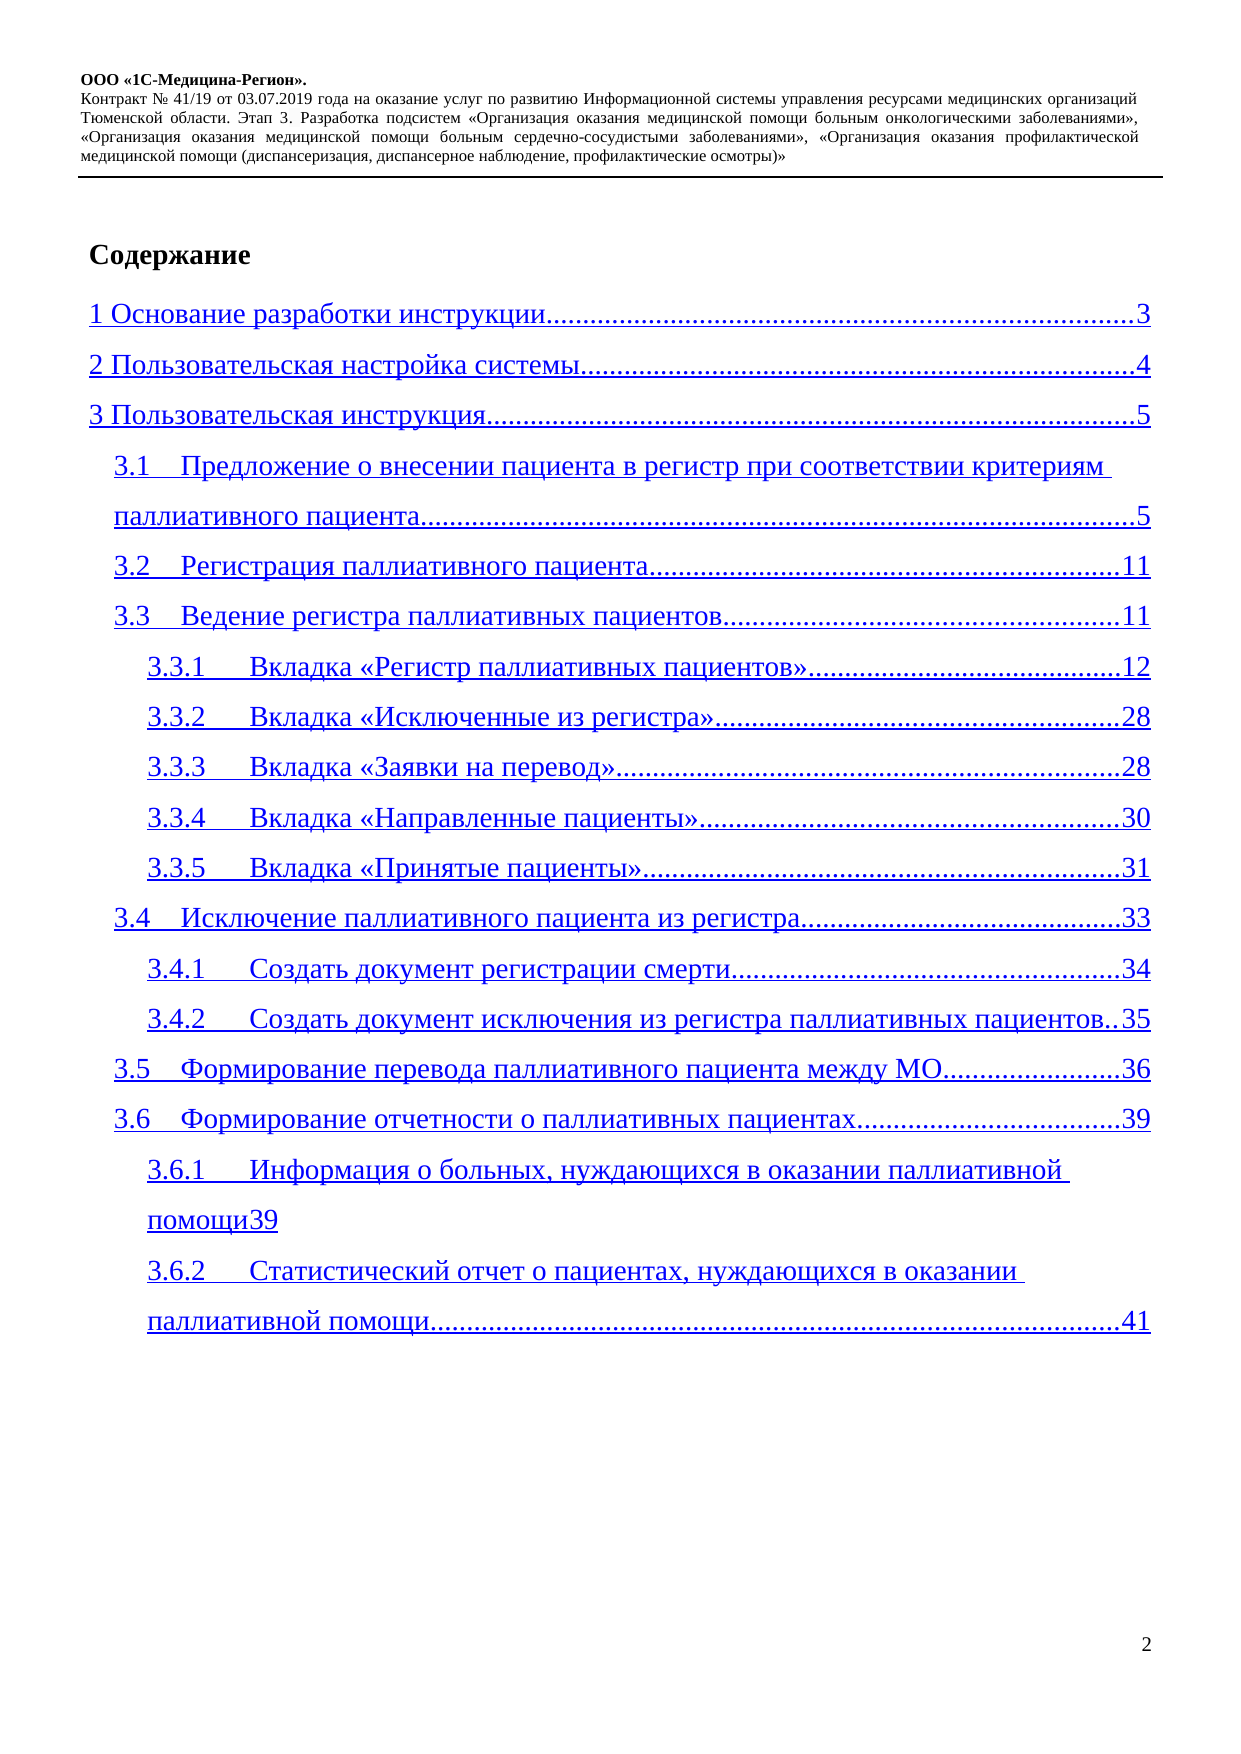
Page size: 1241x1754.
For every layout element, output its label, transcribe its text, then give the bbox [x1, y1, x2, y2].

text 3.6.2 Статистический отчет о пациентах, нуждающихся в оказании паллиативной помощи 41 [147, 1253, 1152, 1336]
text 3.2 Регистрация паллиативного пациента 11 [114, 548, 1152, 582]
text 1 Основание разработки инструкции 3 [89, 297, 1152, 330]
text 2 Пользовательская настройка системы 4 [89, 347, 1152, 381]
text 3.3.3 Вкладка «Заявки на перевод» 28 [147, 749, 1152, 783]
text 3.1 Предложение о внесении пациента в регистр при соответствии критериям паллиативного пациента 5 [114, 448, 1152, 531]
text 3 Пользовательская инструкция 5 [89, 397, 1152, 431]
table_header [1152, 59, 1163, 176]
text Содержание [89, 237, 1152, 271]
text 3.4.1 Создать документ регистрации смерти. 34 [147, 951, 1152, 984]
text 3.3.4 Вкладка «Направленные пациенты» 30 [147, 800, 1152, 833]
text 3.6 Формирование отчетности о паллиативных пациентах 39 [114, 1102, 1152, 1135]
text 3.6.1 Информация о больных, нуждающихся в оказании паллиативной помощи 39 [147, 1152, 1152, 1236]
table_header [1141, 59, 1152, 176]
text 3.4 Исключение паллиативного пациента из регистра 33 [114, 900, 1152, 934]
text 3.3.1 Вкладка «Регистр паллиативных пациентов» 12 [147, 649, 1152, 682]
text 3.3 Ведение регистра паллиативных пациентов 11 [113, 598, 1152, 632]
text 3.3.2 Вкладка «Исключенные из регистра» 28 [147, 699, 1152, 733]
text 3.3.5 Вкладка «Принятые пациенты» 31 [147, 850, 1152, 884]
text 3.5 Формирование перевода паллиативного пациента между МО 36 [114, 1051, 1152, 1085]
text 3.4.2 Создать документ исключения из регистра паллиативных пациентов. 35 [147, 1001, 1152, 1034]
table_header ООО «1С-Медицина-Регион». Контракт № 41/19 от 03.07.2019 года на оказание услуг по развитию Информационной системы управления ресурсами медицинских организаций Тюменской области. Этап 3. Разработка подсистем «Организация оказания медицинской помощи больным онкологическими заболеваниями», «Организация оказания медицинской помощи больным сердечно-сосудистыми заболеваниями», «Организация оказания профилактической медицинской помощи (диспансеризация, диспансерное наблюдение, профилактические осмотры)» [78, 59, 1141, 176]
